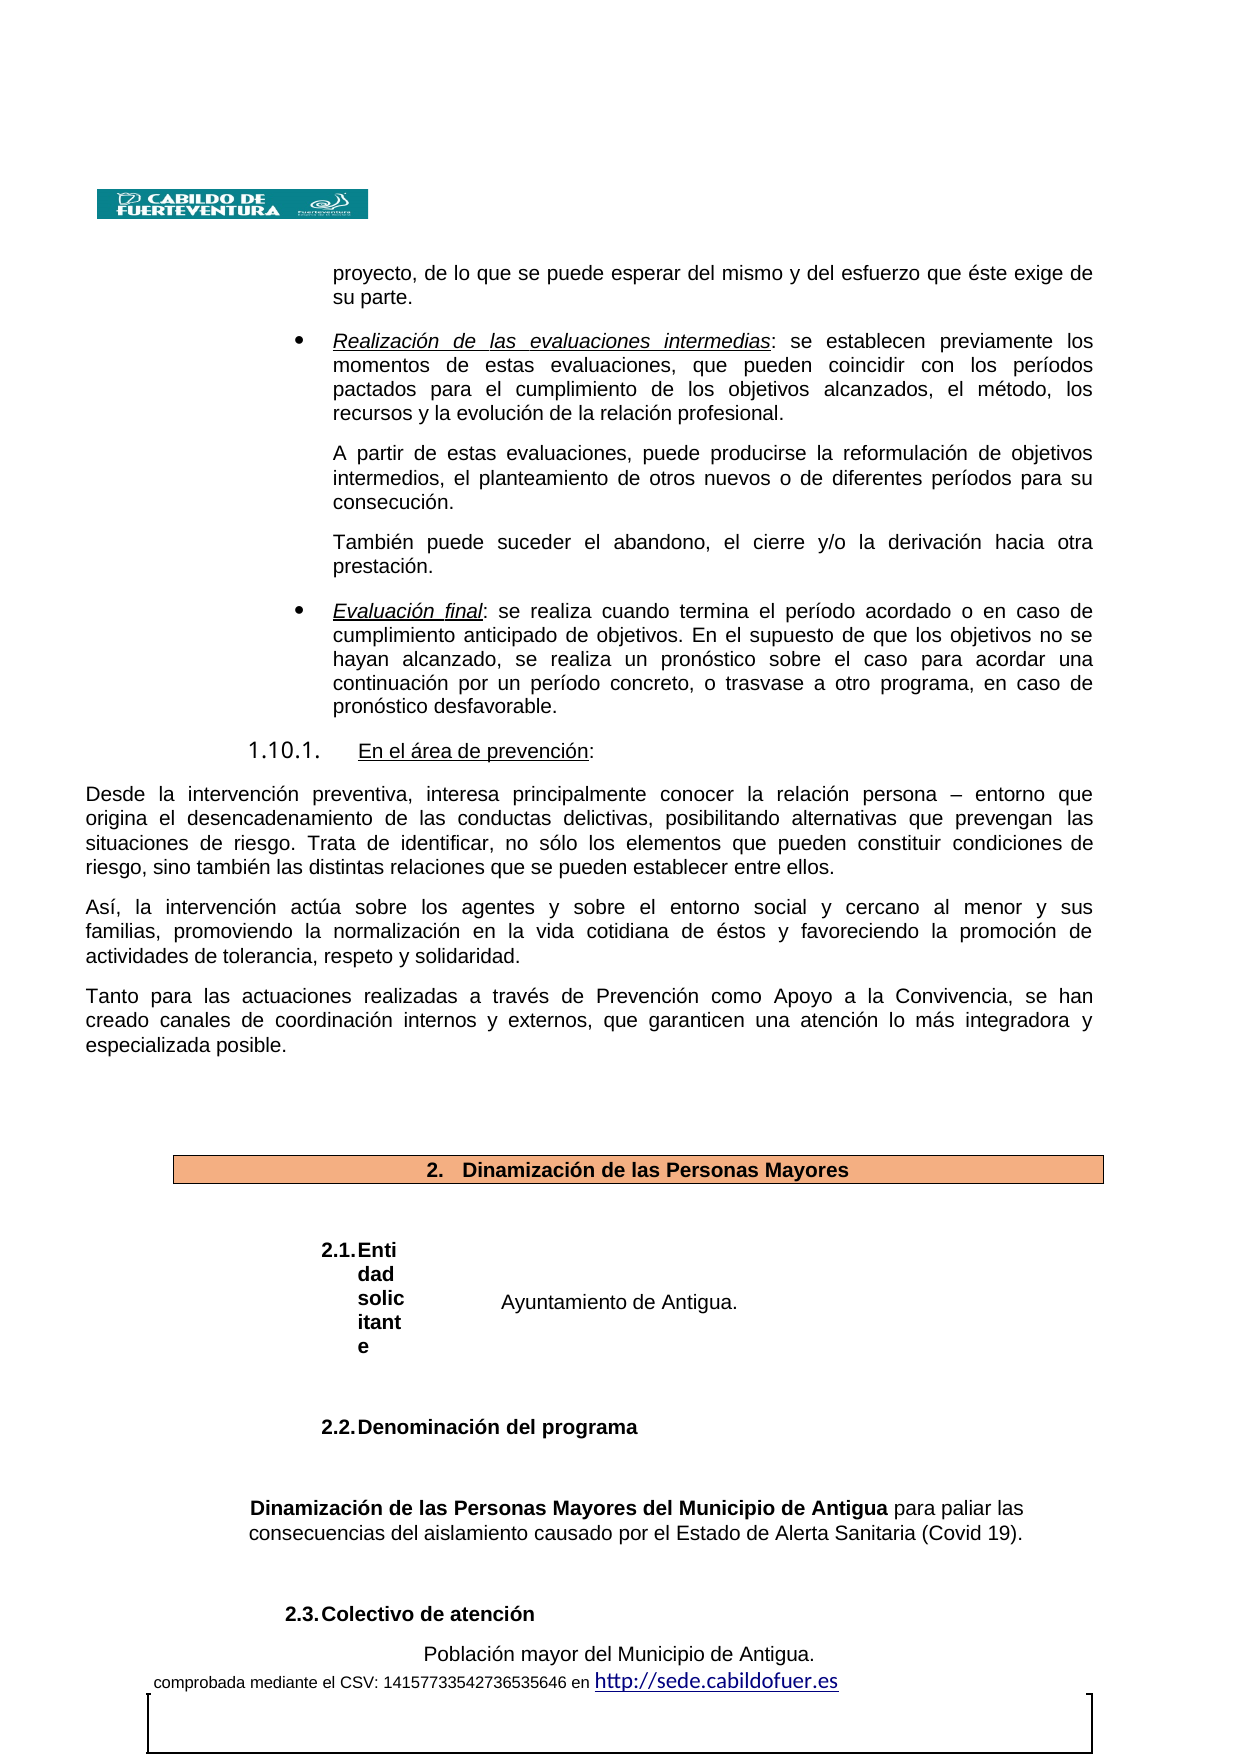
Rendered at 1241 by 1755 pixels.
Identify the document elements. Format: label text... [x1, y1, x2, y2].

text Población mayor del Municipio de Antigua. [423, 1642, 1116, 1666]
text Desde la intervención preventiva, interesa principalmente conocer la relación persona – entorno que origina el desencadenamiento de las conductas delictivas, posibilitando alternativas que prevengan las situaciones de riesgo. Trata de identificar, no sólo los elementos que pueden constituir condiciones de riesgo, sino también las distintas relaciones que se pueden establecer entre ellos. [85, 782, 1093, 878]
picture [97, 189, 369, 219]
list Evaluación final: se realiza cuando termina el período acordado o en caso de cumplimiento anticipado de objetivos. En el supuesto de que los objetivos no se hayan alcanzado, se realiza un pronóstico sobre el caso para acordar una continuación por un período concreto, o trasvase a otro programa, en caso de pronóstico desfavorable. [295, 599, 1093, 719]
text proyecto, de lo que se puede esperar del mismo y del esfuerzo que éste exige de su parte. [333, 260, 1093, 308]
list Realización de las evaluaciones intermedias: se establecen previamente los momentos de estas evaluaciones, que pueden coincidir con los períodos pactados para el cumplimiento de los objetivos alcanzados, el método, los recursos y la evolución de la relación profesional. [295, 329, 1093, 425]
text A partir de estas evaluaciones, puede producirse la reformulación de objetivos intermedios, el planteamiento de otros nuevos o de diferentes períodos para su consecución. [333, 441, 1093, 513]
list En el área de prevención: [247, 734, 1116, 766]
text También puede suceder el abandono, el cierre y/o la derivación hacia otra prestación. [333, 530, 1093, 578]
list Denominación del programa [321, 1415, 1116, 1439]
list Entidad solicitante [321, 1238, 407, 1357]
text Ayuntamiento de Antigua. [501, 1290, 1116, 1314]
text Dinamización de las Personas Mayores del Municipio de Antigua para paliar las consecuencias del aislamiento causado por el Estado de Alerta Sanitaria (Covid 19). [248, 1496, 1030, 1544]
list Colectivo de atención [285, 1602, 1116, 1626]
text 2. Dinamización de las Personas Mayores [426, 1158, 1103, 1182]
text Tanto para las actuaciones realizadas a través de Prevención como Apoyo a la Convivencia, se han creado canales de coordinación internos y externos, que garanticen una atención lo más integradora y especializada posible. [85, 984, 1093, 1056]
text Así, la intervención actúa sobre los agentes y sobre el entorno social y cercano al menor y sus familias, promoviendo la normalización en la vida cotidiana de éstos y favoreciendo la promoción de actividades de tolerancia, respeto y solidaridad. [85, 895, 1093, 967]
